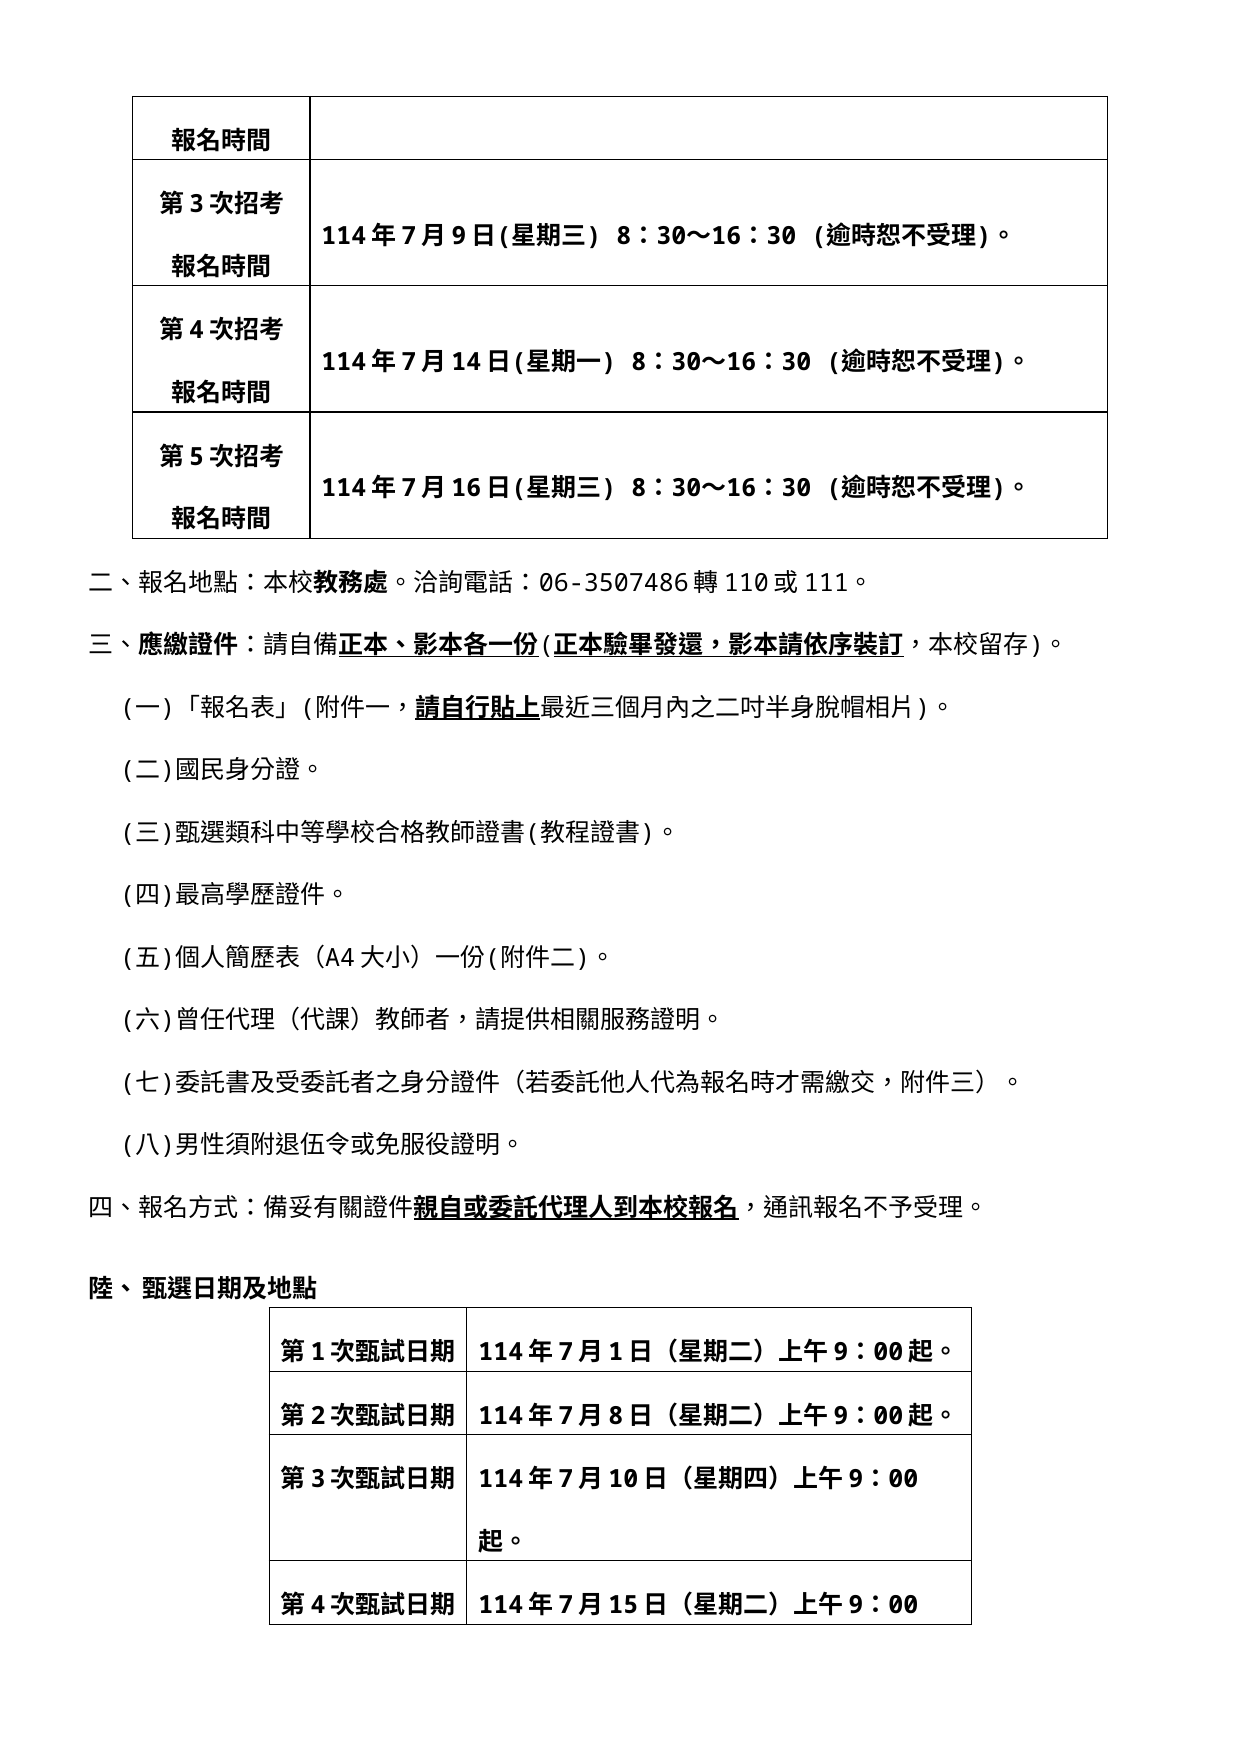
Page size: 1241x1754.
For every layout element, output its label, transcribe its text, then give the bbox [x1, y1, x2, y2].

list 甄選日期及地點 [89, 1245, 1152, 1307]
text (三)甄選類科中等學校合格教師證書(教程證書)。 [120, 788, 1152, 851]
text (七)委託書及受委託者之身分證件（若委託他人代為報名時才需繳交，附件三）。 [120, 1038, 1152, 1101]
table_cell [311, 97, 1107, 159]
table_cell 114年7月16日(星期三) 8：30～16：30 (逾時恕不受理)。 [311, 413, 1107, 537]
table_cell 第2次甄試日期 [270, 1372, 466, 1434]
table_cell 報名時間 [133, 97, 309, 159]
table_header 第1次甄試日期 [270, 1308, 466, 1371]
table_cell 第3次甄試日期 [270, 1435, 466, 1560]
text (二)國民身分證。 [120, 726, 1152, 788]
table_cell 第4次招考 報名時間 [133, 286, 309, 411]
table_cell 第5次招考 報名時間 [133, 413, 309, 537]
table_cell 第4次甄試日期 [270, 1561, 466, 1624]
table_cell 114年7月15日（星期二）上午9：00 [467, 1561, 971, 1624]
table_cell 114年7月14日(星期一) 8：30～16：30 (逾時恕不受理)。 [311, 286, 1107, 411]
table_cell 第3次招考 報名時間 [133, 160, 309, 285]
text (五)個人簡歷表（A4大小）一份(附件二)。 [120, 913, 1152, 976]
table_cell 114年7月10日（星期四）上午9：00起。 [467, 1435, 971, 1560]
text (四)最高學歷證件。 [120, 851, 1152, 913]
text (六)曾任代理（代課）教師者，請提供相關服務證明。 [120, 976, 1152, 1038]
text (八)男性須附退伍令或免服役證明。 [120, 1101, 1152, 1163]
text 二、報名地點：本校教務處。洽詢電話：06-3507486轉110或111。 [89, 538, 1152, 601]
table_cell 114年7月9日(星期三) 8：30～16：30 (逾時恕不受理)。 [311, 160, 1107, 285]
text 三、應繳證件：請自備正本、影本各一份(正本驗畢發還，影本請依序裝訂，本校留存)。 [89, 601, 1152, 663]
table_header 114年7月1日（星期二）上午9：00起。 [467, 1308, 971, 1371]
table_cell 114年7月8日（星期二）上午9：00起。 [467, 1372, 971, 1434]
text 四、報名方式：備妥有關證件親自或委託代理人到本校報名，通訊報名不予受理。 [89, 1163, 1152, 1226]
text (一)「報名表」(附件一，請自行貼上最近三個月內之二吋半身脫帽相片)。 [120, 663, 1152, 726]
